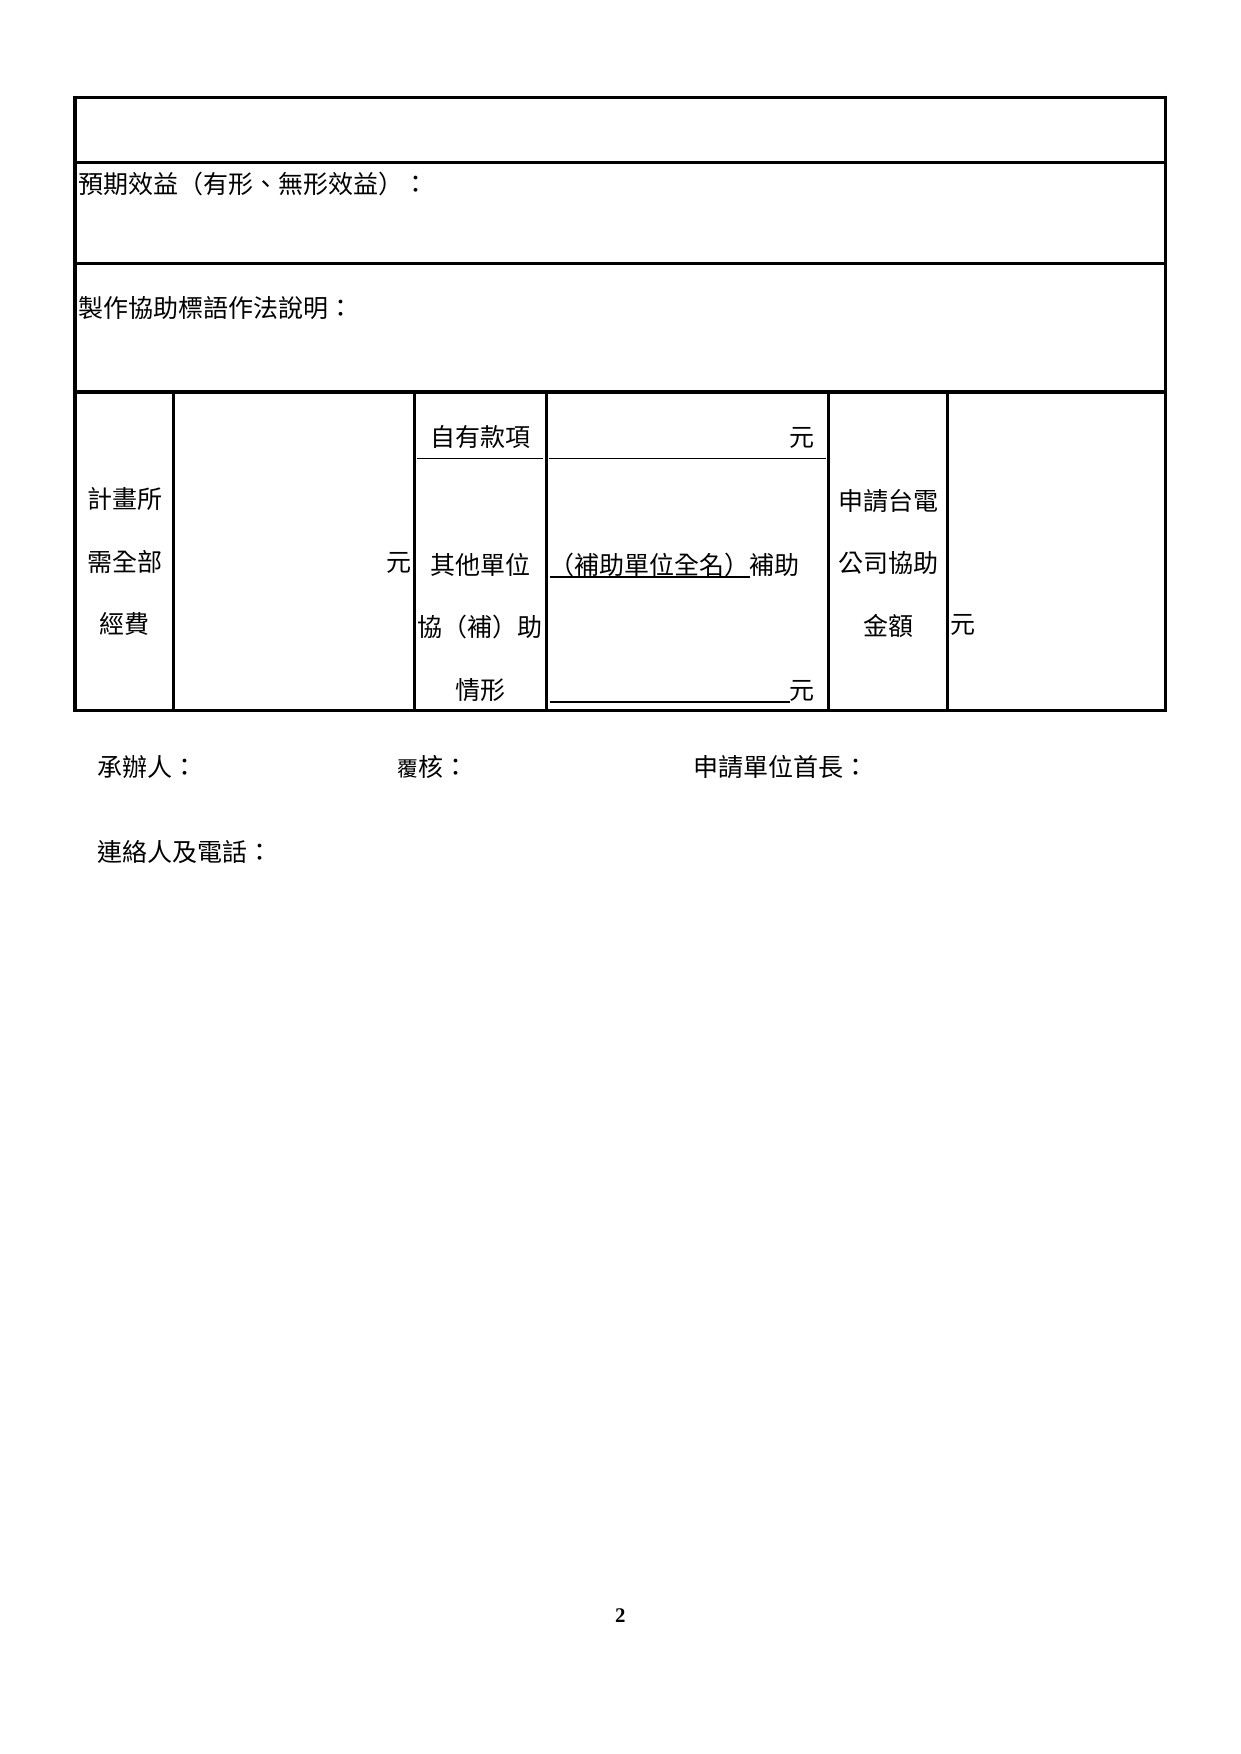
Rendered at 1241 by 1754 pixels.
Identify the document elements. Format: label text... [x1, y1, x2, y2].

table_cell 元 （補助單位全名）補助 元 [548, 394, 827, 709]
table_cell 製作協助標語作法說明： [77, 265, 1164, 390]
table_cell 元 [175, 394, 413, 709]
table_cell [77, 99, 1164, 161]
table_cell 元 [949, 394, 1164, 709]
table_cell 預期效益（有形、無形效益）： [77, 164, 1164, 262]
table_cell 計畫所需全部經費 [77, 394, 172, 709]
table_cell 申請台電公司協助金額 [830, 394, 946, 709]
text 承辦人： 覆核： 申請單位首長： [73, 723, 1165, 786]
table_cell 自有款項 其他單位 協（補）助情形 [416, 394, 545, 709]
text 連絡人及電話： [73, 805, 1165, 867]
